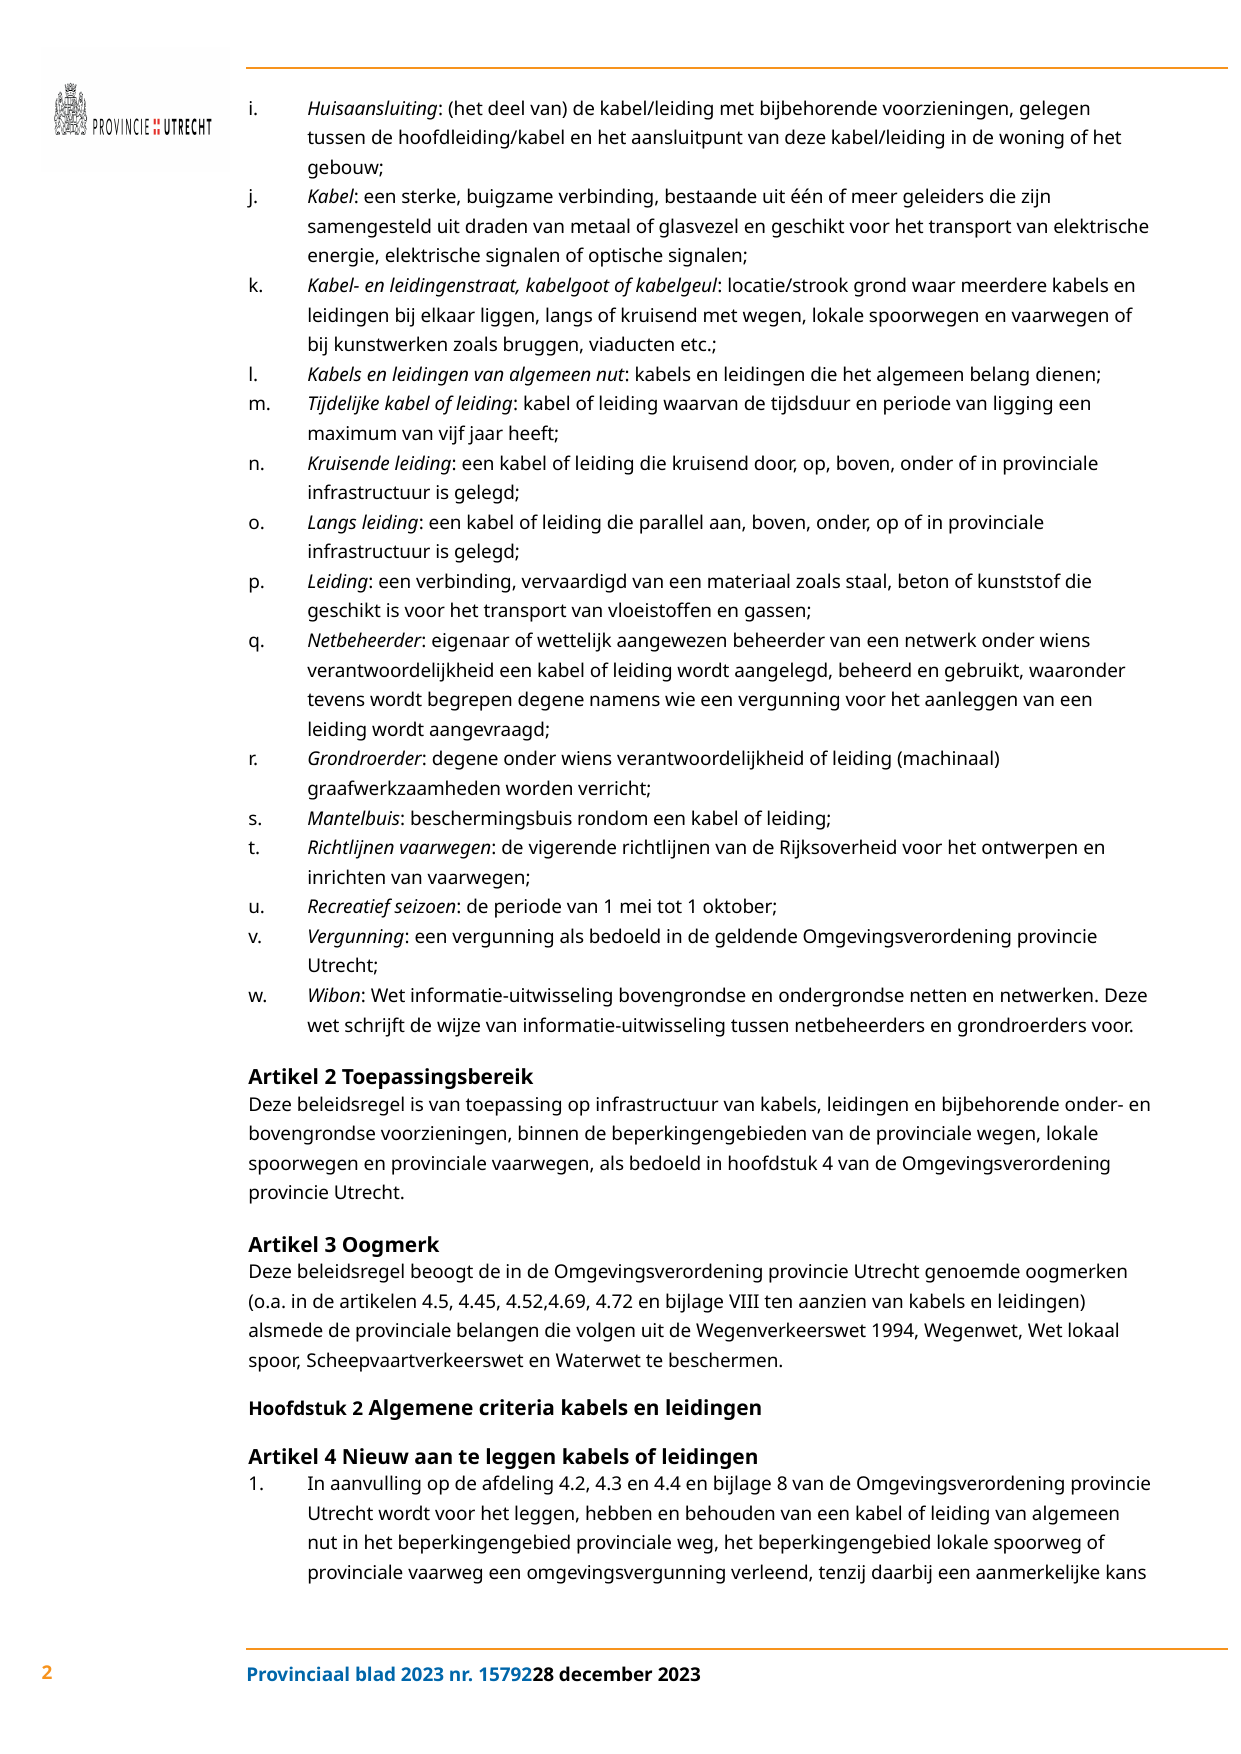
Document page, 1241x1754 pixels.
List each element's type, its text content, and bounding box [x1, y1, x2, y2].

text Deze beleidsregel is van toepassing op infrastructuur van kabels, leidingen en bijbehorende onder- en bovengrondse voorzieningen, binnen de beperkingengebieden van de provinciale wegen, lokale spoorwegen en provinciale vaarwegen, als bedoeld in hoofdstuk 4 van de Omgevingsverordening provincie Utrecht. [248, 1091, 1152, 1205]
list Kabel: een sterke, buigzame verbinding, bestaande uit één of meer geleiders die zijn samengesteld uit draden van metaal of glasvezel en geschikt voor het transport van elektrische energie, elektrische signalen of optische signalen; [248, 183, 1152, 268]
list Wibon: Wet informatie-uitwisseling bovengrondse en ondergrondse netten en netwerken. Deze wet schrijft de wijze van informatie-uitwisseling tussen netbeheerders en grondroerders voor. [248, 982, 1152, 1038]
list Kruisende leiding: een kabel of leiding die kruisend door, op, boven, onder of in provinciale infrastructuur is gelegd; [248, 450, 1152, 505]
list Kabels en leidingen van algemeen nut: kabels en leidingen die het algemeen belang dienen; [248, 361, 1152, 387]
list Grondroerder: degene onder wiens verantwoordelijkheid of leiding (machinaal) graafwerkzaamheden worden verricht; [248, 746, 1152, 801]
list In aanvulling op de afdeling 4.2, 4.3 en 4.4 en bijlage 8 van de Omgevingsverordening provincie Utrecht wordt voor het leggen, hebben en behouden van een kabel of leiding van algemeen nut in het beperkingengebied provinciale weg, het beperkingengebied lokale spoorweg of provinciale vaarweg een omgevingsvergunning verleend, tenzij daarbij een aanmerkelijke kans [248, 1470, 1152, 1585]
list Tijdelijke kabel of leiding: kabel of leiding waarvan de tijdsduur en periode van ligging een maximum van vijf jaar heeft; [248, 391, 1152, 446]
list Huisaansluiting: (het deel van) de kabel/leiding met bijbehorende voorzieningen, gelegen tussen de hoofdleiding/kabel en het aansluitpunt van deze kabel/leiding in de woning of het gebouw; [248, 95, 1152, 180]
picture [41, 47, 231, 172]
list Netbeheerder: eigenaar of wettelijk aangewezen beheerder van een netwerk onder wiens verantwoordelijkheid een kabel of leiding wordt aangelegd, beheerd en gebruikt, waaronder tevens wordt begrepen degene namens wie een vergunning voor het aanleggen van een leiding wordt aangevraagd; [248, 627, 1152, 742]
list Recreatief seizoen: de periode van 1 mei tot 1 oktober; [248, 893, 1152, 919]
list Leiding: een verbinding, vervaardigd van een materiaal zoals staal, beton of kunststof die geschikt is voor het transport van vloeistoffen en gassen; [248, 568, 1152, 623]
list Richtlijnen vaarwegen: de vigerende richtlijnen van de Rijksoverheid voor het ontwerpen en inrichten van vaarwegen; [248, 834, 1152, 890]
text Artikel 3 Oogmerk [248, 1230, 1152, 1258]
list Langs leiding: een kabel of leiding die parallel aan, boven, onder, op of in provinciale infrastructuur is gelegd; [248, 509, 1152, 564]
text Hoofdstuk 2 Algemene criteria kabels en leidingen [248, 1393, 1152, 1421]
list Mantelbuis: beschermingsbuis rondom een kabel of leiding; [248, 805, 1152, 831]
list Kabel- en leidingenstraat, kabelgoot of kabelgeul: locatie/strook grond waar meerdere kabels en leidingen bij elkaar liggen, langs of kruisend met wegen, lokale spoorwegen en vaarwegen of bij kunstwerken zoals bruggen, viaducten etc.; [248, 272, 1152, 357]
text Artikel 2 Toepassingsbereik [248, 1062, 1152, 1091]
list Vergunning: een vergunning als bedoeld in de geldende Omgevingsverordening provincie Utrecht; [248, 923, 1152, 978]
text Deze beleidsregel beoogt de in de Omgevingsverordening provincie Utrecht genoemde oogmerken (o.a. in de artikelen 4.5, 4.45, 4.52,4.69, 4.72 en bijlage VIII ten aanzien van kabels en leidingen) alsmede de provinciale belangen die volgen uit de Wegenverkeerswet 1994, Wegenwet, Wet lokaal spoor, Scheepvaartverkeerswet en Waterwet te beschermen. [248, 1258, 1152, 1373]
text Artikel 4 Nieuw aan te leggen kabels of leidingen [248, 1442, 1152, 1470]
